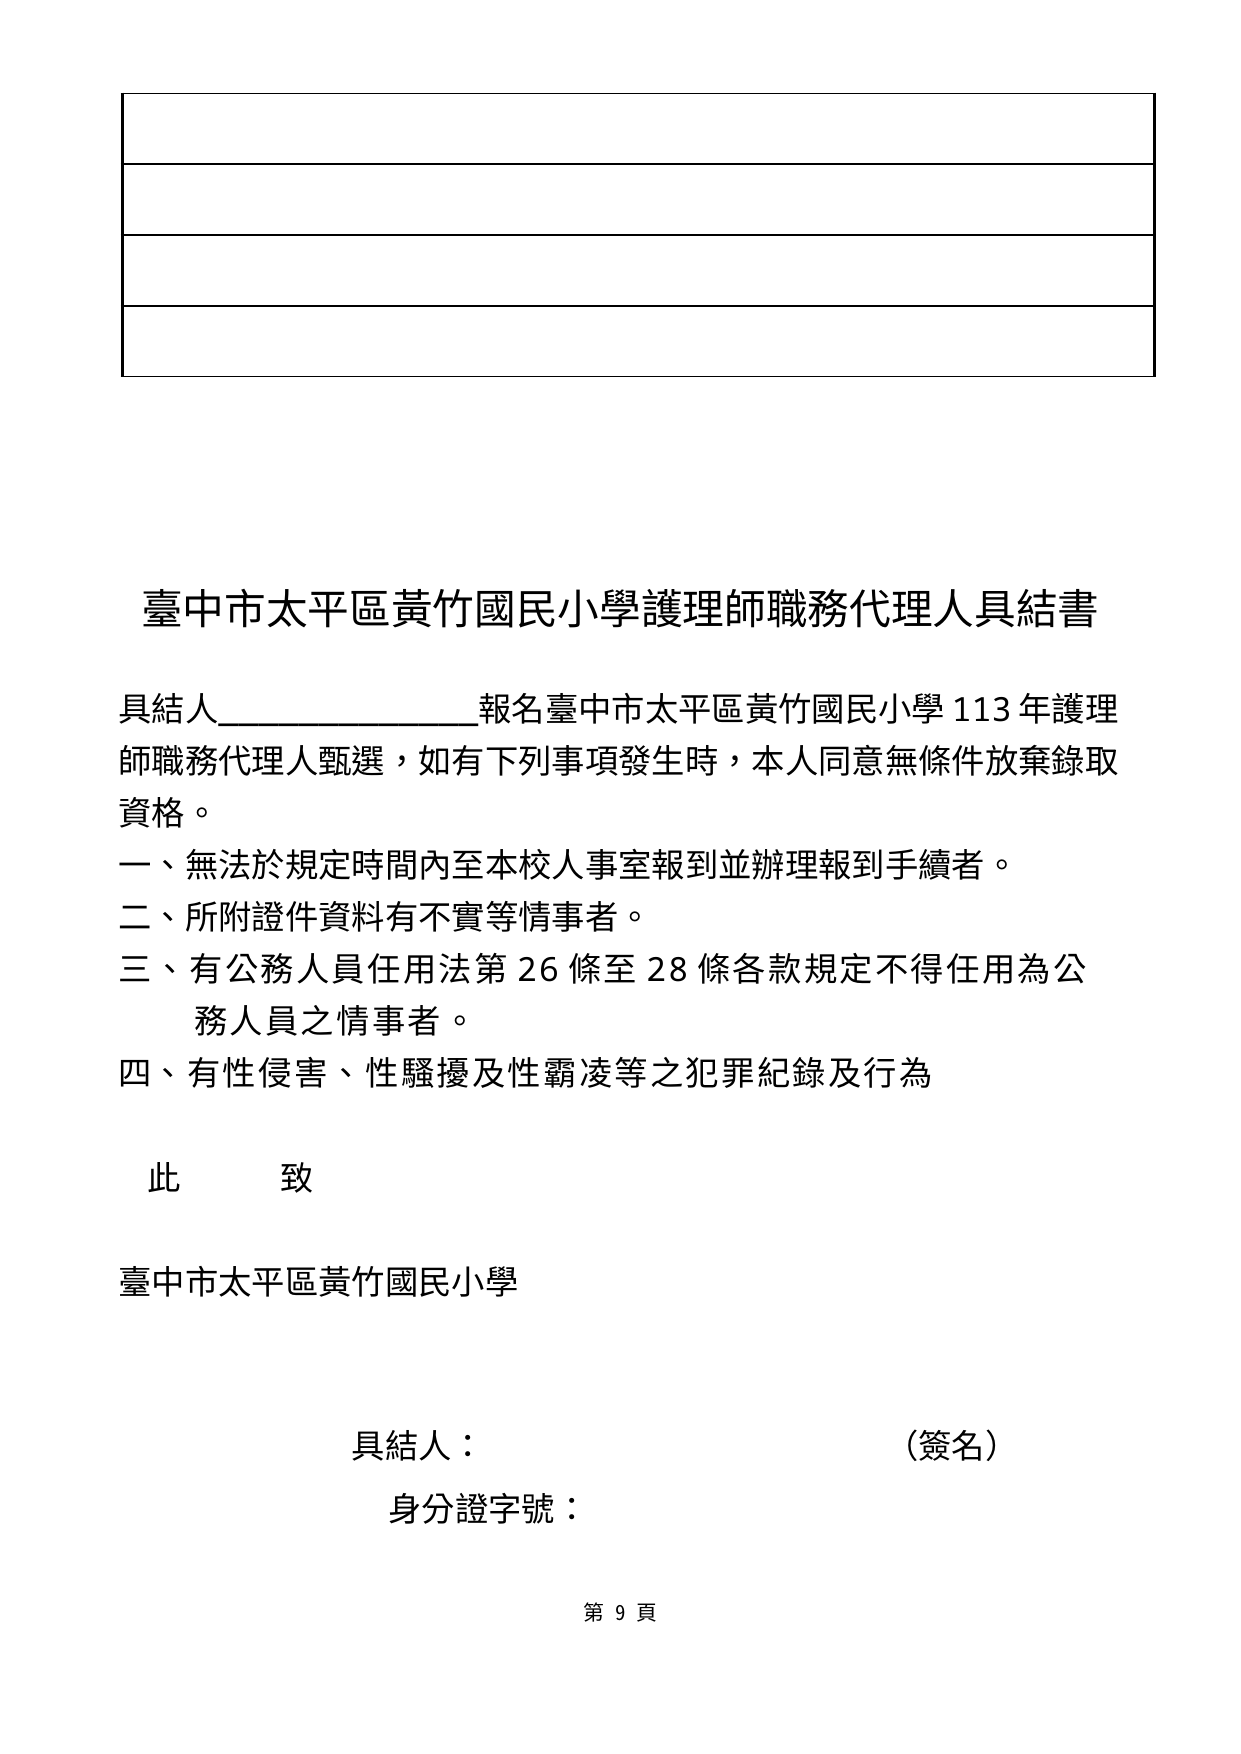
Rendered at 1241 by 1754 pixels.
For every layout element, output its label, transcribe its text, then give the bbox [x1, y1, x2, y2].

text 一、無法於規定時間內至本校人事室報到並辦理報到手續者。 [118, 836, 1122, 888]
text 具結人： （簽名） [118, 1409, 1122, 1471]
text 三、有公務人員任用法第26條至28條各款規定不得任用為公務人員之情事者。 [118, 940, 1122, 1044]
text 具結人_____________報名臺中市太平區黃竹國民小學113年護理師職務代理人甄選，如有下列事項發生時，本人同意無條件放棄錄取資格。 [118, 679, 1122, 836]
table_cell [124, 307, 1153, 376]
text 二、所附證件資料有不實等情事者。 [118, 888, 1122, 940]
text 臺中市太平區黃竹國民小學 [118, 1252, 1122, 1304]
table_cell [124, 236, 1153, 305]
text 四、有性侵害、性騷擾及性霸凌等之犯罪紀錄及行為 [118, 1044, 1122, 1096]
table_cell [124, 165, 1153, 234]
text 身分證字號： [118, 1471, 1122, 1534]
table_cell [124, 94, 1153, 163]
text 臺中市太平區黃竹國民小學護理師職務代理人具結書 [118, 565, 1122, 627]
text 此 致 [118, 1148, 1122, 1200]
